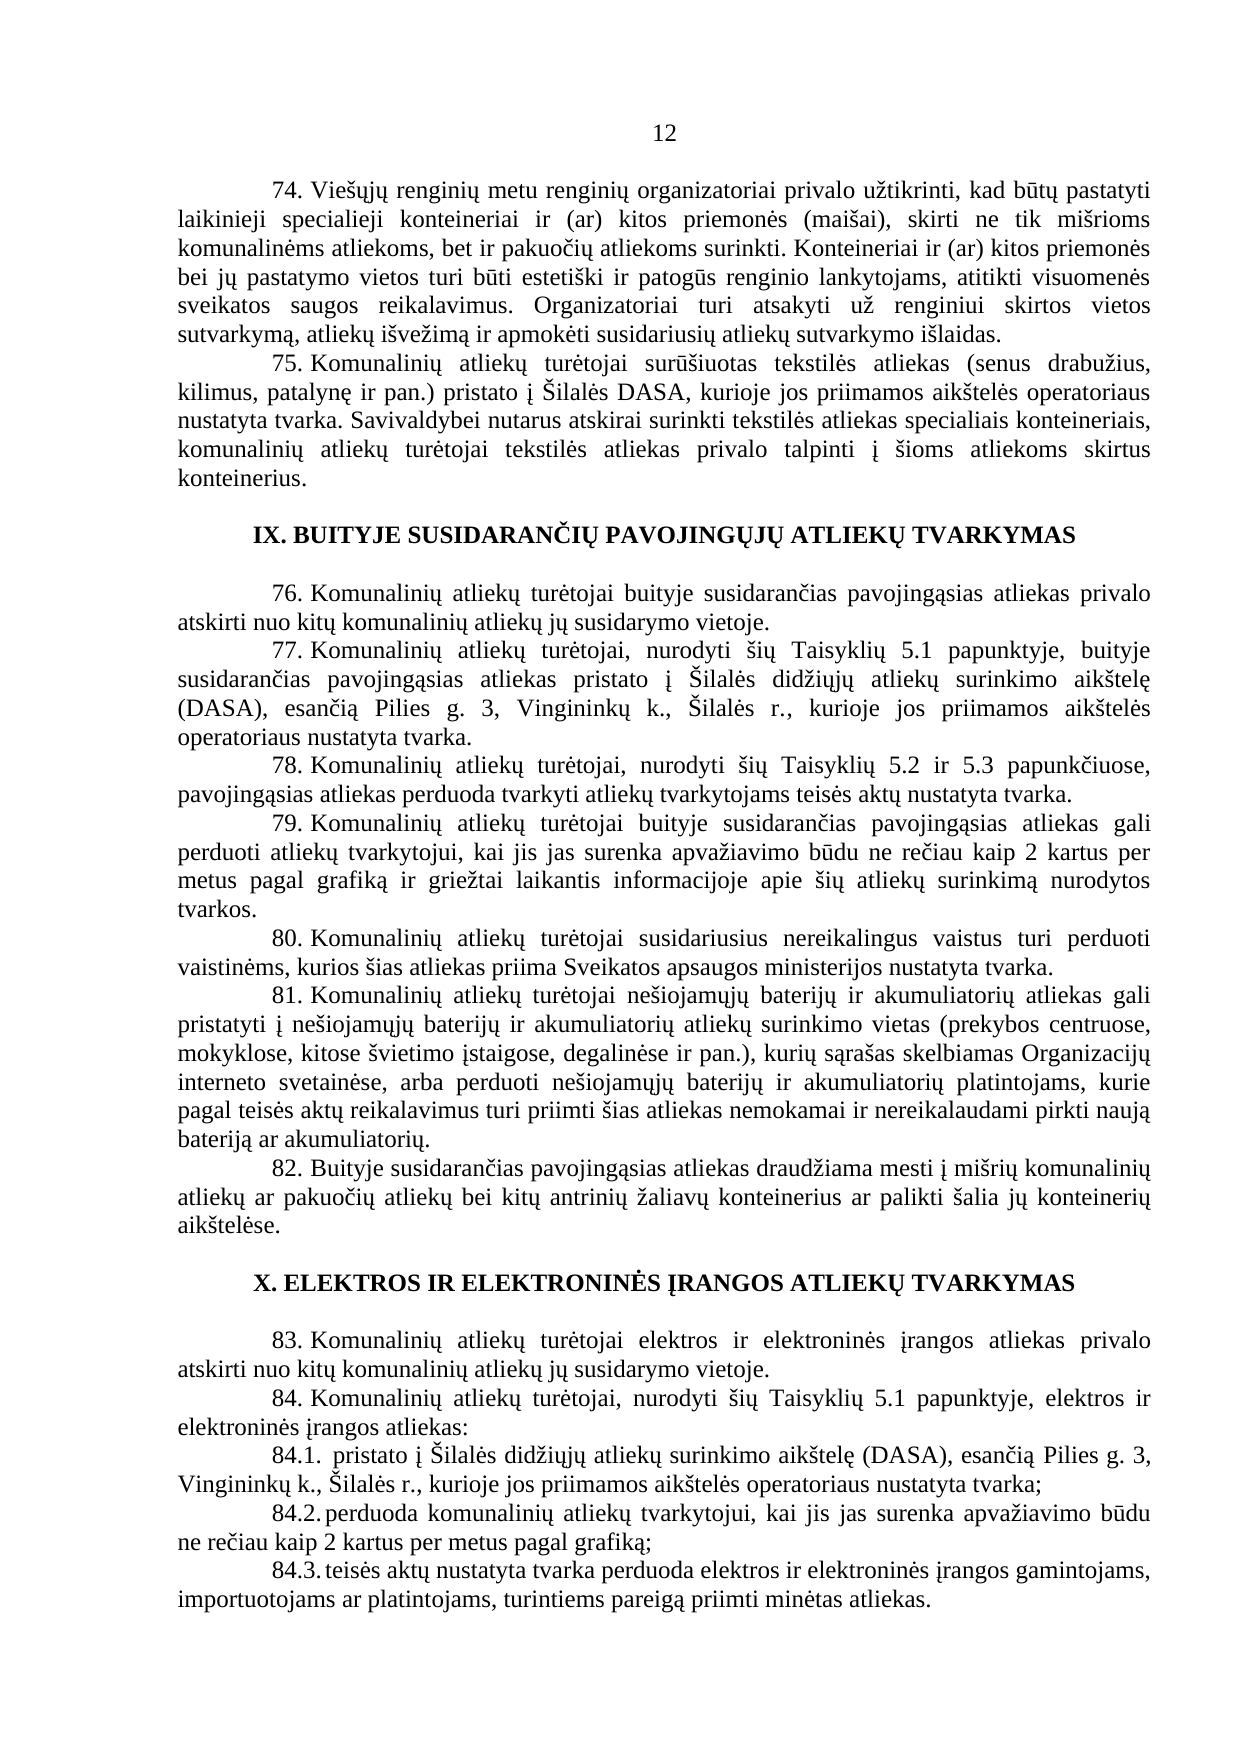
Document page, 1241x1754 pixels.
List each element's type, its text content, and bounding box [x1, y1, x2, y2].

text X. ELEKTROS IR ELEKTRONINĖS ĮRANGOS ATLIEKŲ TVARKYMAS [177, 1268, 1152, 1297]
text 84.1. pristato į Šilalės didžiųjų atliekų surinkimo aikštelę (DASA), esančią Pilies g. 3, Vingininkų k., Šilalės r., kurioje jos priimamos aikštelės operatoriaus nustatyta tvarka; [177, 1441, 1152, 1498]
text 76. Komunalinių atliekų turėtojai buityje susidarančias pavojingąsias atliekas privalo atskirti nuo kitų komunalinių atliekų jų susidarymo vietoje. [177, 578, 1152, 636]
text 84. Komunalinių atliekų turėtojai, nurodyti šių Taisyklių 5.1 papunktyje, elektros ir elektroninės įrangos atliekas: [177, 1383, 1152, 1441]
text 84.2. perduoda komunalinių atliekų tvarkytojui, kai jis jas surenka apvažiavimo būdu ne rečiau kaip 2 kartus per metus pagal grafiką; [177, 1498, 1152, 1556]
text 78. Komunalinių atliekų turėtojai, nurodyti šių Taisyklių 5.2 ir 5.3 papunkčiuose, pavojingąsias atliekas perduoda tvarkyti atliekų tvarkytojams teisės aktų nustatyta tvarka. [177, 751, 1152, 808]
text 79. Komunalinių atliekų turėtojai buityje susidarančias pavojingąsias atliekas gali perduoti atliekų tvarkytojui, kai jis jas surenka apvažiavimo būdu ne rečiau kaip 2 kartus per metus pagal grafiką ir griežtai laikantis informacijoje apie šių atliekų surinkimą nurodytos tvarkos. [177, 808, 1152, 923]
text 75. Komunalinių atliekų turėtojai surūšiuotas tekstilės atliekas (senus drabužius, kilimus, patalynę ir pan.) pristato į Šilalės DASA, kurioje jos priimamos aikštelės operatoriaus nustatyta tvarka. Savivaldybei nutarus atskirai surinkti tekstilės atliekas specialiais konteineriais, komunalinių atliekų turėtojai tekstilės atliekas privalo talpinti į šioms atliekoms skirtus konteinerius. [177, 348, 1152, 492]
text 83. Komunalinių atliekų turėtojai elektros ir elektroninės įrangos atliekas privalo atskirti nuo kitų komunalinių atliekų jų susidarymo vietoje. [177, 1326, 1152, 1383]
text 74. Viešųjų renginių metu renginių organizatoriai privalo užtikrinti, kad būtų pastatyti laikinieji specialieji konteineriai ir (ar) kitos priemonės (maišai), skirti ne tik mišrioms komunalinėms atliekoms, bet ir pakuočių atliekoms surinkti. Konteineriai ir (ar) kitos priemonės bei jų pastatymo vietos turi būti estetiški ir patogūs renginio lankytojams, atitikti visuomenės sveikatos saugos reikalavimus. Organizatoriai turi atsakyti už renginiui skirtos vietos sutvarkymą, atliekų išvežimą ir apmokėti susidariusių atliekų sutvarkymo išlaidas. [177, 176, 1152, 348]
text 84.3. teisės aktų nustatyta tvarka perduoda elektros ir elektroninės įrangos gamintojams, importuotojams ar platintojams, turintiems pareigą priimti minėtas atliekas. [177, 1556, 1152, 1613]
text 82. Buityje susidarančias pavojingąsias atliekas draudžiama mesti į mišrių komunalinių atliekų ar pakuočių atliekų bei kitų antrinių žaliavų konteinerius ar palikti šalia jų konteinerių aikštelėse. [177, 1153, 1152, 1239]
text 77. Komunalinių atliekų turėtojai, nurodyti šių Taisyklių 5.1 papunktyje, buityje susidarančias pavojingąsias atliekas pristato į Šilalės didžiųjų atliekų surinkimo aikštelę (DASA), esančią Pilies g. 3, Vingininkų k., Šilalės r., kurioje jos priimamos aikštelės operatoriaus nustatyta tvarka. [177, 636, 1152, 751]
text 81. Komunalinių atliekų turėtojai nešiojamųjų baterijų ir akumuliatorių atliekas gali pristatyti į nešiojamųjų baterijų ir akumuliatorių atliekų surinkimo vietas (prekybos centruose, mokyklose, kitose švietimo įstaigose, degalinėse ir pan.), kurių sąrašas skelbiamas Organizacijų interneto svetainėse, arba perduoti nešiojamųjų baterijų ir akumuliatorių platintojams, kurie pagal teisės aktų reikalavimus turi priimti šias atliekas nemokamai ir nereikalaudami pirkti naują bateriją ar akumuliatorių. [177, 981, 1152, 1153]
text 80. Komunalinių atliekų turėtojai susidariusius nereikalingus vaistus turi perduoti vaistinėms, kurios šias atliekas priima Sveikatos apsaugos ministerijos nustatyta tvarka. [177, 923, 1152, 981]
text IX. BUITYJE SUSIDARANČIŲ PAVOJINGŲJŲ ATLIEKŲ TVARKYMAS [177, 521, 1152, 549]
